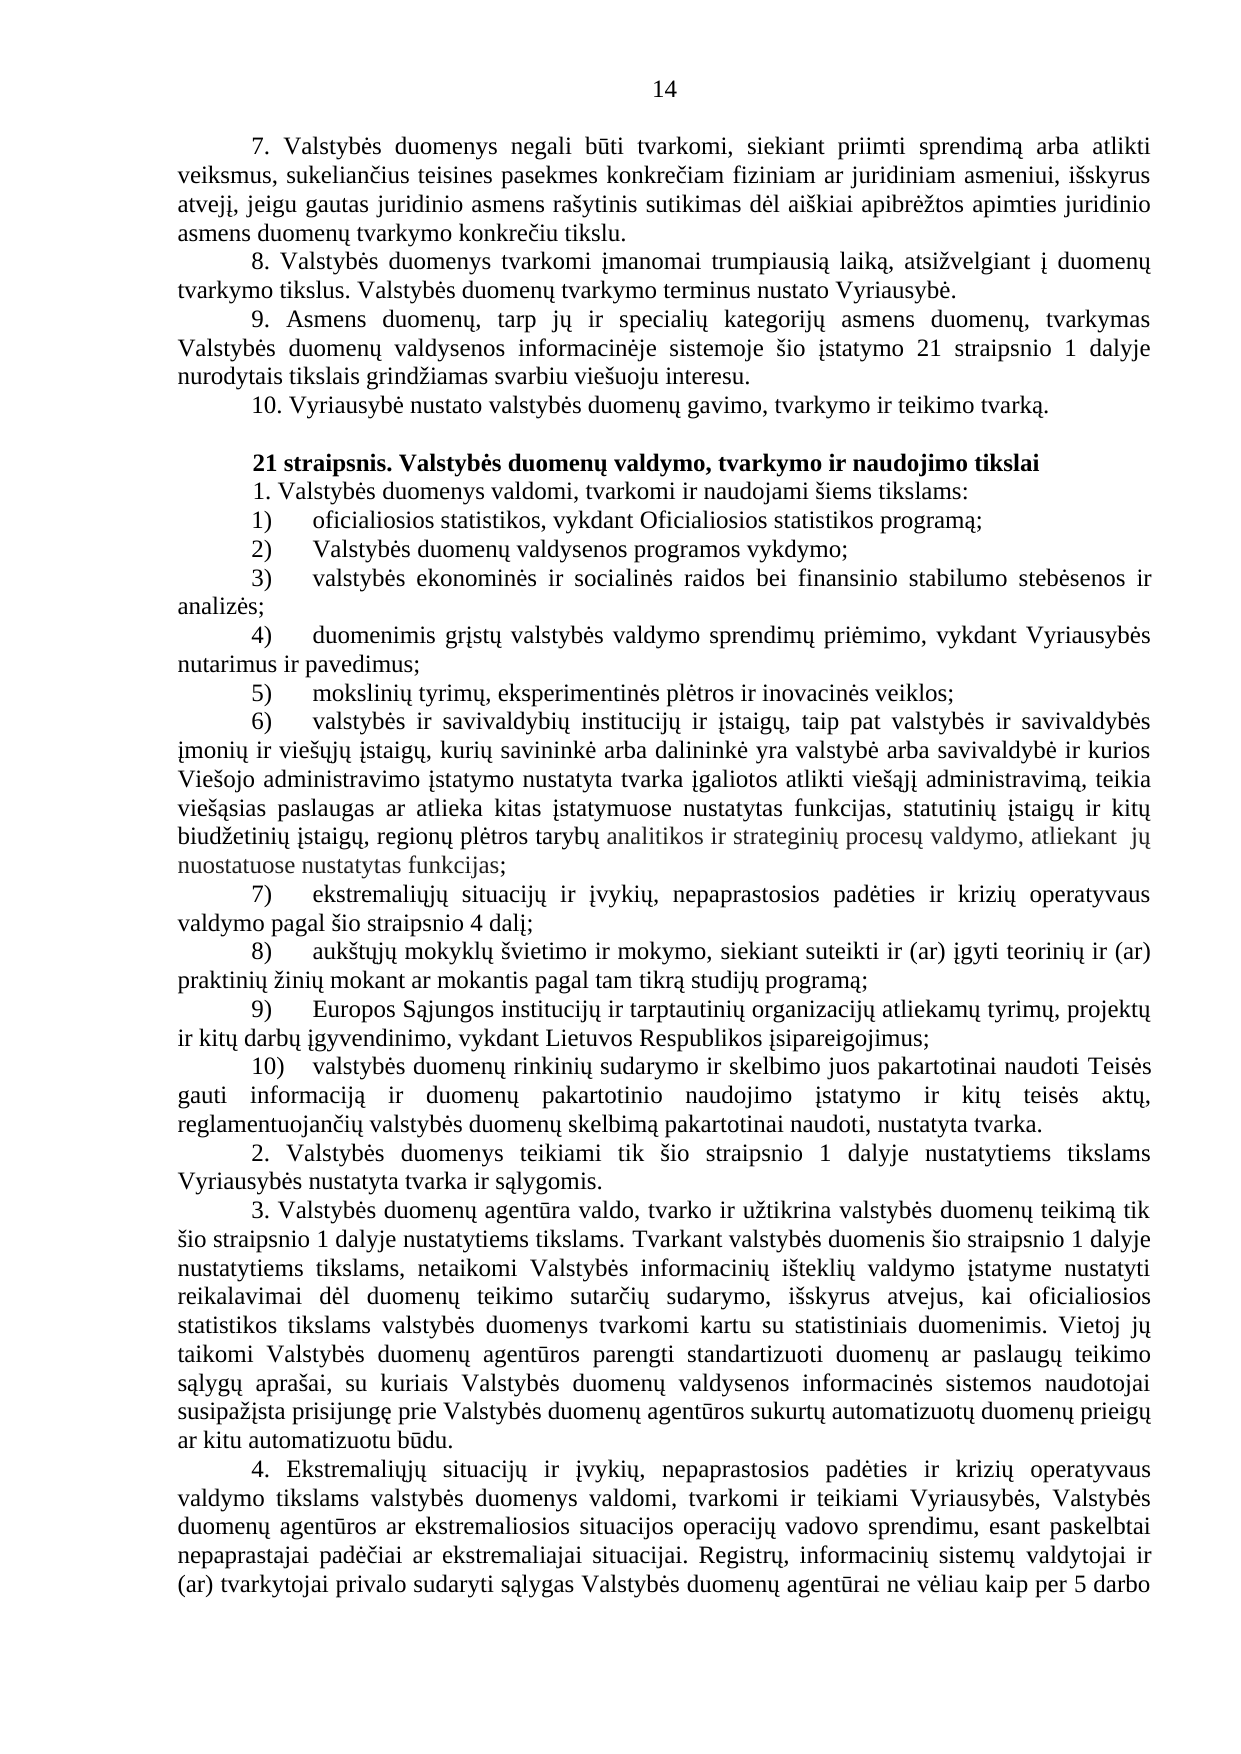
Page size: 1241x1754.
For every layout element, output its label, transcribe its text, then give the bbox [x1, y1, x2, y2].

text 10. Vyriausybė nustato valstybės duomenų gavimo, tvarkymo ir teikimo tvarką. [177, 390, 1152, 419]
text 7. Valstybės duomenys negali būti tvarkomi, siekiant priimti sprendimą arba atlikti veiksmus, sukeliančius teisines pasekmes konkrečiam fiziniam ar juridiniam asmeniui, išskyrus atvejį, jeigu gautas juridinio asmens rašytinis sutikimas dėl aiškiai apibrėžtos apimties juridinio asmens duomenų tvarkymo konkrečiu tikslu. [177, 131, 1152, 246]
text 1. Valstybės duomenys valdomi, tvarkomi ir naudojami šiems tikslams: [252, 476, 1152, 505]
text 4) duomenimis grįstų valstybės valdymo sprendimų priėmimo, vykdant Vyriausybės nutarimus ir pavedimus; [177, 620, 1152, 678]
text 9. Asmens duomenų, tarp jų ir specialių kategorijų asmens duomenų, tvarkymas Valstybės duomenų valdysenos informacinėje sistemoje šio įstatymo 21 straipsnio 1 dalyje nurodytais tikslais grindžiamas svarbiu viešuoju interesu. [177, 304, 1152, 390]
text 3) valstybės ekonominės ir socialinės raidos bei finansinio stabilumo stebėsenos ir analizės; [177, 563, 1152, 620]
text 7) ekstremaliųjų situacijų ir įvykių, nepaprastosios padėties ir krizių operatyvaus valdymo pagal šio straipsnio 4 dalį; [177, 879, 1152, 936]
text 5) mokslinių tyrimų, eksperimentinės plėtros ir inovacinės veiklos; [177, 678, 1152, 706]
text 2) Valstybės duomenų valdysenos programos vykdymo; [177, 534, 1152, 563]
subtitle 21 straipsnis. Valstybės duomenų valdymo, tvarkymo ir naudojimo tikslai [177, 448, 1152, 476]
text 8) aukštųjų mokyklų švietimo ir mokymo, siekiant suteikti ir (ar) įgyti teorinių ir (ar) praktinių žinių mokant ar mokantis pagal tam tikrą studijų programą; [177, 936, 1152, 994]
text 9) Europos Sąjungos institucijų ir tarptautinių organizacijų atliekamų tyrimų, projektų ir kitų darbų įgyvendinimo, vykdant Lietuvos Respublikos įsipareigojimus; [177, 994, 1152, 1051]
text 1) oficialiosios statistikos, vykdant Oficialiosios statistikos programą; [177, 505, 1152, 534]
text 4. Ekstremaliųjų situacijų ir įvykių, nepaprastosios padėties ir krizių operatyvaus valdymo tikslams valstybės duomenys valdomi, tvarkomi ir teikiami Vyriausybės, Valstybės duomenų agentūros ar ekstremaliosios situacijos operacijų vadovo sprendimu, esant paskelbtai nepaprastajai padėčiai ar ekstremaliajai situacijai. Registrų, informacinių sistemų valdytojai ir (ar) tvarkytojai privalo sudaryti sąlygas Valstybės duomenų agentūrai ne vėliau kaip per 5 darbo [177, 1454, 1152, 1598]
text 6) valstybės ir savivaldybių institucijų ir įstaigų, taip pat valstybės ir savivaldybės įmonių ir viešųjų įstaigų, kurių savininkė arba dalininkė yra valstybė arba savivaldybė ir kurios Viešojo administravimo įstatymo nustatyta tvarka įgaliotos atlikti viešąjį administravimą, teikia viešąsias paslaugas ar atlieka kitas įstatymuose nustatytas funkcijas, statutinių įstaigų ir kitų biudžetinių įstaigų, regionų plėtros tarybų analitikos ir strateginių procesų valdymo, atliekant jų nuostatuose nustatytas funkcijas; [177, 706, 1152, 879]
text 8. Valstybės duomenys tvarkomi įmanomai trumpiausią laiką, atsižvelgiant į duomenų tvarkymo tikslus. Valstybės duomenų tvarkymo terminus nustato Vyriausybė. [177, 246, 1152, 304]
text 10) valstybės duomenų rinkinių sudarymo ir skelbimo juos pakartotinai naudoti Teisės gauti informaciją ir duomenų pakartotinio naudojimo įstatymo ir kitų teisės aktų, reglamentuojančių valstybės duomenų skelbimą pakartotinai naudoti, nustatyta tvarka. [177, 1051, 1152, 1138]
text 3. Valstybės duomenų agentūra valdo, tvarko ir užtikrina valstybės duomenų teikimą tik šio straipsnio 1 dalyje nustatytiems tikslams. Tvarkant valstybės duomenis šio straipsnio 1 dalyje nustatytiems tikslams, netaikomi Valstybės informacinių išteklių valdymo įstatyme nustatyti reikalavimai dėl duomenų teikimo sutarčių sudarymo, išskyrus atvejus, kai oficialiosios statistikos tikslams valstybės duomenys tvarkomi kartu su statistiniais duomenimis. Vietoj jų taikomi Valstybės duomenų agentūros parengti standartizuoti duomenų ar paslaugų teikimo sąlygų aprašai, su kuriais Valstybės duomenų valdysenos informacinės sistemos naudotojai susipažįsta prisijungę prie Valstybės duomenų agentūros sukurtų automatizuotų duomenų prieigų ar kitu automatizuotu būdu. [177, 1195, 1152, 1454]
text 2. Valstybės duomenys teikiami tik šio straipsnio 1 dalyje nustatytiems tikslams Vyriausybės nustatyta tvarka ir sąlygomis. [177, 1138, 1152, 1195]
